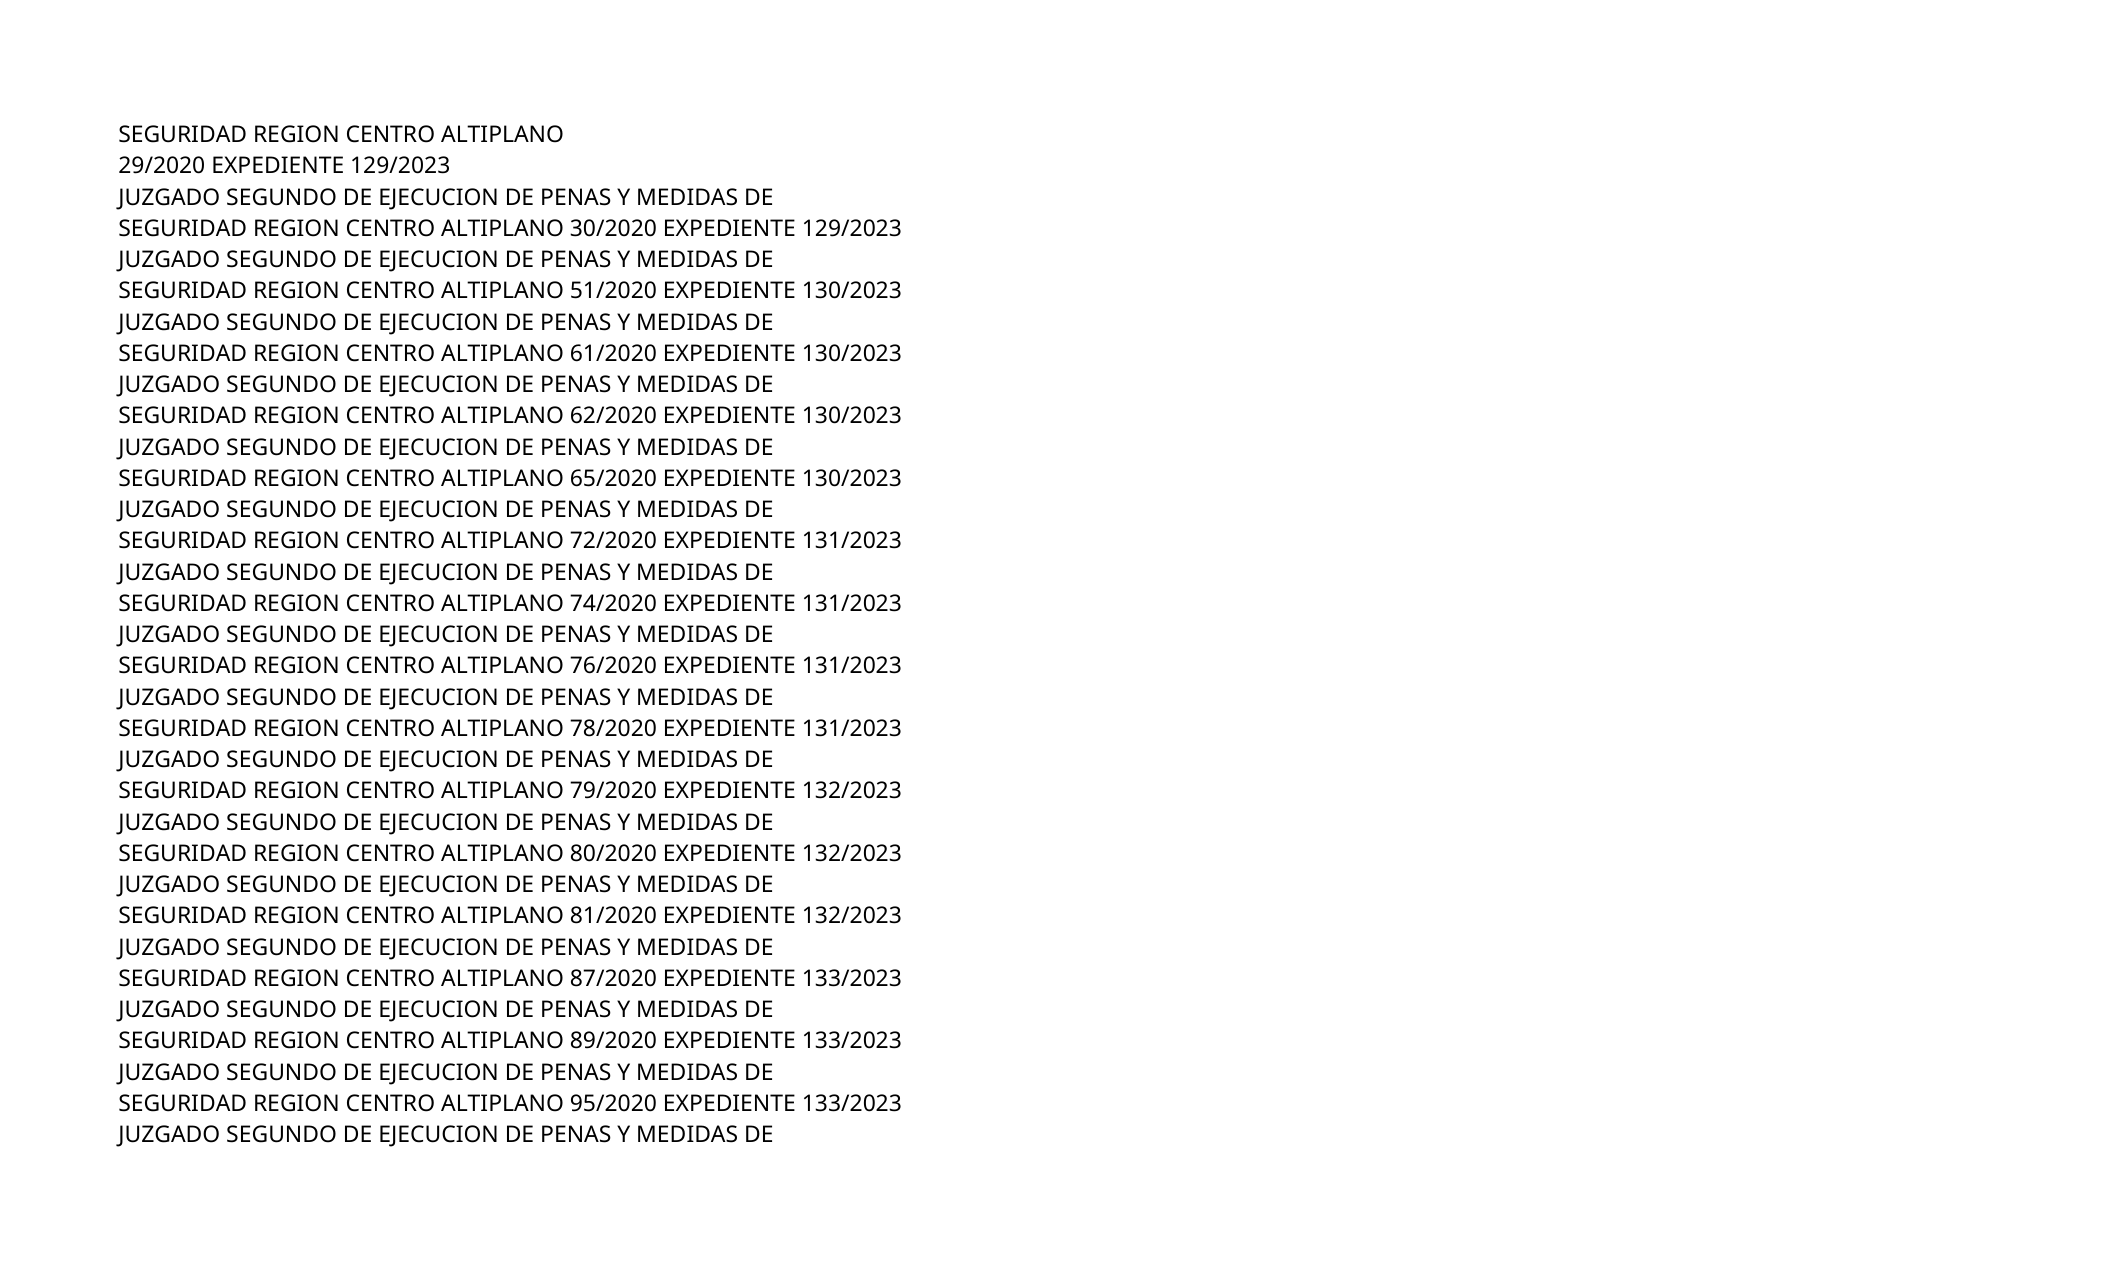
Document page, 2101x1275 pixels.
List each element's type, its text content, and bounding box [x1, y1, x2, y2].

text SEGURIDAD REGION CENTRO ALTIPLANO 78/2020 EXPEDIENTE 131/2023 [118, 712, 1982, 743]
text SEGURIDAD REGION CENTRO ALTIPLANO 74/2020 EXPEDIENTE 131/2023 [118, 587, 1982, 618]
text SEGURIDAD REGION CENTRO ALTIPLANO 76/2020 EXPEDIENTE 131/2023 [118, 649, 1982, 681]
text JUZGADO SEGUNDO DE EJECUCION DE PENAS Y MEDIDAS DE [118, 993, 1982, 1024]
text JUZGADO SEGUNDO DE EJECUCION DE PENAS Y MEDIDAS DE [118, 1056, 1982, 1087]
text JUZGADO SEGUNDO DE EJECUCION DE PENAS Y MEDIDAS DE [118, 868, 1982, 899]
text JUZGADO SEGUNDO DE EJECUCION DE PENAS Y MEDIDAS DE [118, 431, 1982, 462]
text SEGURIDAD REGION CENTRO ALTIPLANO 79/2020 EXPEDIENTE 132/2023 [118, 774, 1982, 806]
text JUZGADO SEGUNDO DE EJECUCION DE PENAS Y MEDIDAS DE [118, 181, 1982, 212]
text JUZGADO SEGUNDO DE EJECUCION DE PENAS Y MEDIDAS DE [118, 931, 1982, 962]
text SEGURIDAD REGION CENTRO ALTIPLANO 95/2020 EXPEDIENTE 133/2023 [118, 1087, 1982, 1118]
text JUZGADO SEGUNDO DE EJECUCION DE PENAS Y MEDIDAS DE [118, 306, 1982, 337]
text JUZGADO SEGUNDO DE EJECUCION DE PENAS Y MEDIDAS DE [118, 556, 1982, 587]
text SEGURIDAD REGION CENTRO ALTIPLANO 87/2020 EXPEDIENTE 133/2023 [118, 962, 1982, 993]
text JUZGADO SEGUNDO DE EJECUCION DE PENAS Y MEDIDAS DE [118, 1118, 1982, 1149]
text SEGURIDAD REGION CENTRO ALTIPLANO 62/2020 EXPEDIENTE 130/2023 [118, 399, 1982, 431]
text 29/2020 EXPEDIENTE 129/2023 [118, 149, 1982, 181]
text SEGURIDAD REGION CENTRO ALTIPLANO 30/2020 EXPEDIENTE 129/2023 [118, 212, 1982, 243]
text SEGURIDAD REGION CENTRO ALTIPLANO [118, 118, 1982, 149]
text JUZGADO SEGUNDO DE EJECUCION DE PENAS Y MEDIDAS DE [118, 368, 1982, 399]
text JUZGADO SEGUNDO DE EJECUCION DE PENAS Y MEDIDAS DE [118, 806, 1982, 837]
text SEGURIDAD REGION CENTRO ALTIPLANO 61/2020 EXPEDIENTE 130/2023 [118, 337, 1982, 368]
text SEGURIDAD REGION CENTRO ALTIPLANO 89/2020 EXPEDIENTE 133/2023 [118, 1024, 1982, 1056]
text SEGURIDAD REGION CENTRO ALTIPLANO 65/2020 EXPEDIENTE 130/2023 [118, 462, 1982, 493]
text JUZGADO SEGUNDO DE EJECUCION DE PENAS Y MEDIDAS DE [118, 618, 1982, 649]
text SEGURIDAD REGION CENTRO ALTIPLANO 80/2020 EXPEDIENTE 132/2023 [118, 837, 1982, 868]
text SEGURIDAD REGION CENTRO ALTIPLANO 51/2020 EXPEDIENTE 130/2023 [118, 274, 1982, 306]
text SEGURIDAD REGION CENTRO ALTIPLANO 72/2020 EXPEDIENTE 131/2023 [118, 524, 1982, 556]
text JUZGADO SEGUNDO DE EJECUCION DE PENAS Y MEDIDAS DE [118, 743, 1982, 774]
text JUZGADO SEGUNDO DE EJECUCION DE PENAS Y MEDIDAS DE [118, 681, 1982, 712]
text JUZGADO SEGUNDO DE EJECUCION DE PENAS Y MEDIDAS DE [118, 493, 1982, 524]
text JUZGADO SEGUNDO DE EJECUCION DE PENAS Y MEDIDAS DE [118, 243, 1982, 274]
text SEGURIDAD REGION CENTRO ALTIPLANO 81/2020 EXPEDIENTE 132/2023 [118, 899, 1982, 931]
